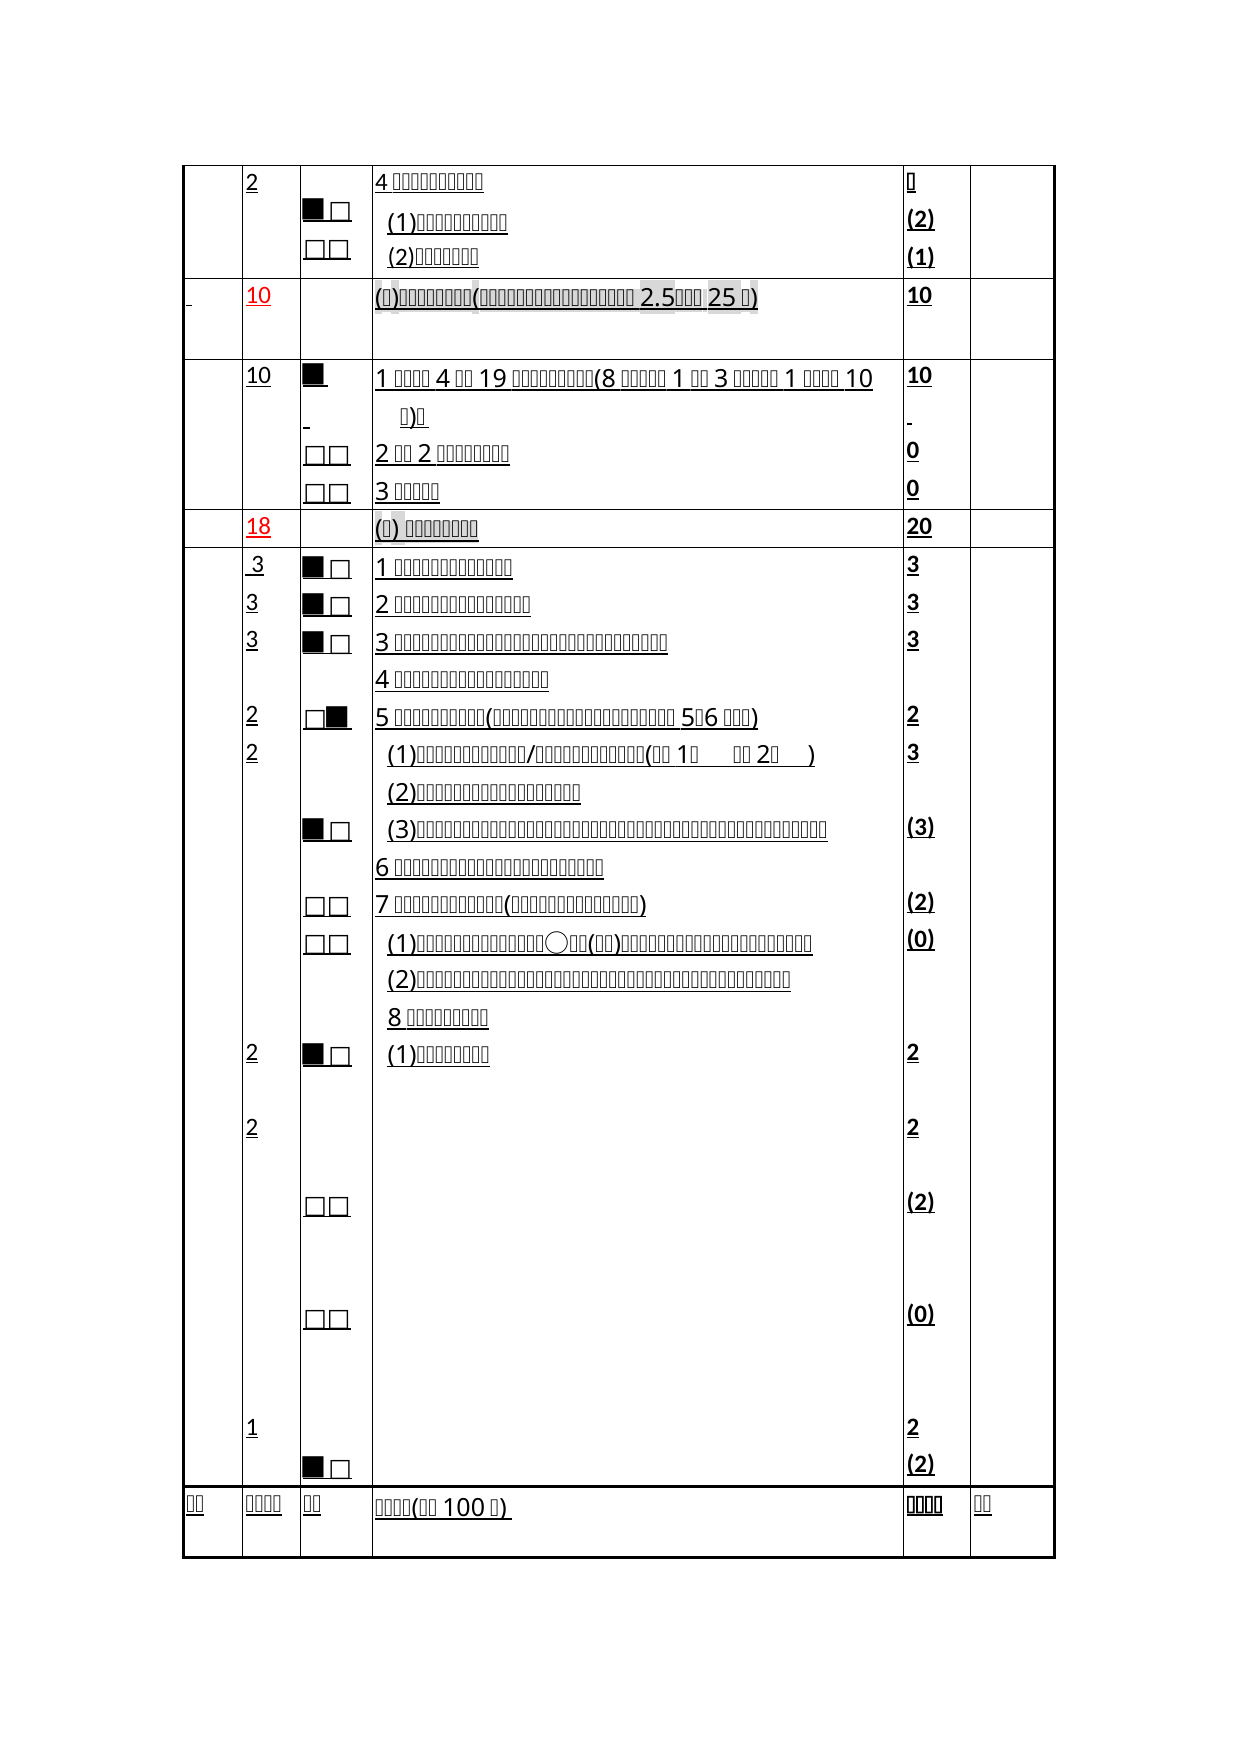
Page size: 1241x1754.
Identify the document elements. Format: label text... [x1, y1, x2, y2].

table_cell 20 [904, 510, 970, 547]
table_cell [185, 360, 242, 509]
table_cell [185, 166, 242, 277]
table_cell  □□ □□ [301, 360, 372, 509]
table_cell [301, 279, 372, 358]
table_cell [971, 279, 1053, 358]
table_cell 10 [243, 360, 300, 509]
table_cell 細項配分 [904, 1488, 970, 1556]
table_cell [185, 510, 242, 547]
table_cell 2 [243, 166, 300, 277]
table_cell 10 0 0 [904, 360, 970, 509]
table_cell 1電話鈴響4聲或19秒內獲得接聽服務。(8分；每增減1聲或3秒，即增減1分，最多10分)。 2連打2次無人接聽電話。 3電話故障。 [373, 360, 903, 509]
table_cell 10 [243, 279, 300, 358]
table_cell 10 [904, 279, 970, 358]
table_cell 3 3 3 2 2 2 2 1 [243, 548, 300, 1485]
table_cell 計分 [185, 1488, 242, 1556]
table_cell 分項得分 [243, 1488, 300, 1556]
table_cell □ □ □ □ □ □□ □□ □ □□ □□ □ [301, 548, 372, 1485]
table_cell [185, 279, 242, 358]
table_cell [185, 548, 242, 1485]
table_cell [971, 510, 1053, 547]
table_cell (二)總機人員接聽速度(如無電話語音總機系統，本項得分乘以2.5，滿分25分) [373, 279, 903, 358]
table_cell (三) 總機人員電話禮貌 [373, 510, 903, 547]
table_cell □ □□ [301, 166, 372, 277]
table_cell ２ (2) (1) [904, 166, 970, 277]
table_cell 4電話語音總機應答語調 (1)語音口氣謙和、熱誠。 (2)語音口氣平淡。 [373, 166, 903, 277]
table_cell 1接話時，首先清晰報名單位。 2說「您好」、「早安」等問候語。 3接話時，先接受來電者簡單陳述並予以過濾，確認洽辦單位或對象。 4結束時有道再見或其他禮貌性結束語。 5轉接電話時之服務態度(註：毋需轉接即能充提供所詢問之資訊時，第5、6項給分) (1)告知將轉接電話之分機號碼/業務單位或業務承辦人員。(測試1： 測試2： ) (2)未告知將轉接電話之分機號碼即行轉接。 (3)未告知將轉接電話之分機號碼即行轉接，轉接電話時無人接聽或電話斷線，無法自行重撥該分機號碼。 6轉接電話時，說「幫您轉接，請稍候」等禮貌用語。 7業務單位忙線中之處理情形(業務單位無忙線情形，本項給分) (1)向來電者委婉說明，「對不起，○先生(小姐)正在電話中，請稍候再撥」或洽轉其他代理人。 (2)簡單回復業務單位忙線中，未改轉其他相關分機或未提供業務承辦單位訊息，即請另行重撥。 8總機人員之接聽態度 (1)語調謙和、熱誠。 [373, 548, 903, 1485]
table_cell [301, 510, 372, 547]
table_cell 18 [243, 510, 300, 547]
table_cell 考核內容(總分100分) [373, 1488, 903, 1556]
table_cell 備註 [971, 1488, 1053, 1556]
table_cell [971, 360, 1053, 509]
table_cell 測試 [301, 1488, 372, 1556]
table_cell [971, 548, 1053, 1485]
table_cell 3 3 3 2 3 (3) (2) (0) 2 2 (2) (0) 2 (2) [904, 548, 970, 1485]
table_cell [971, 166, 1053, 277]
